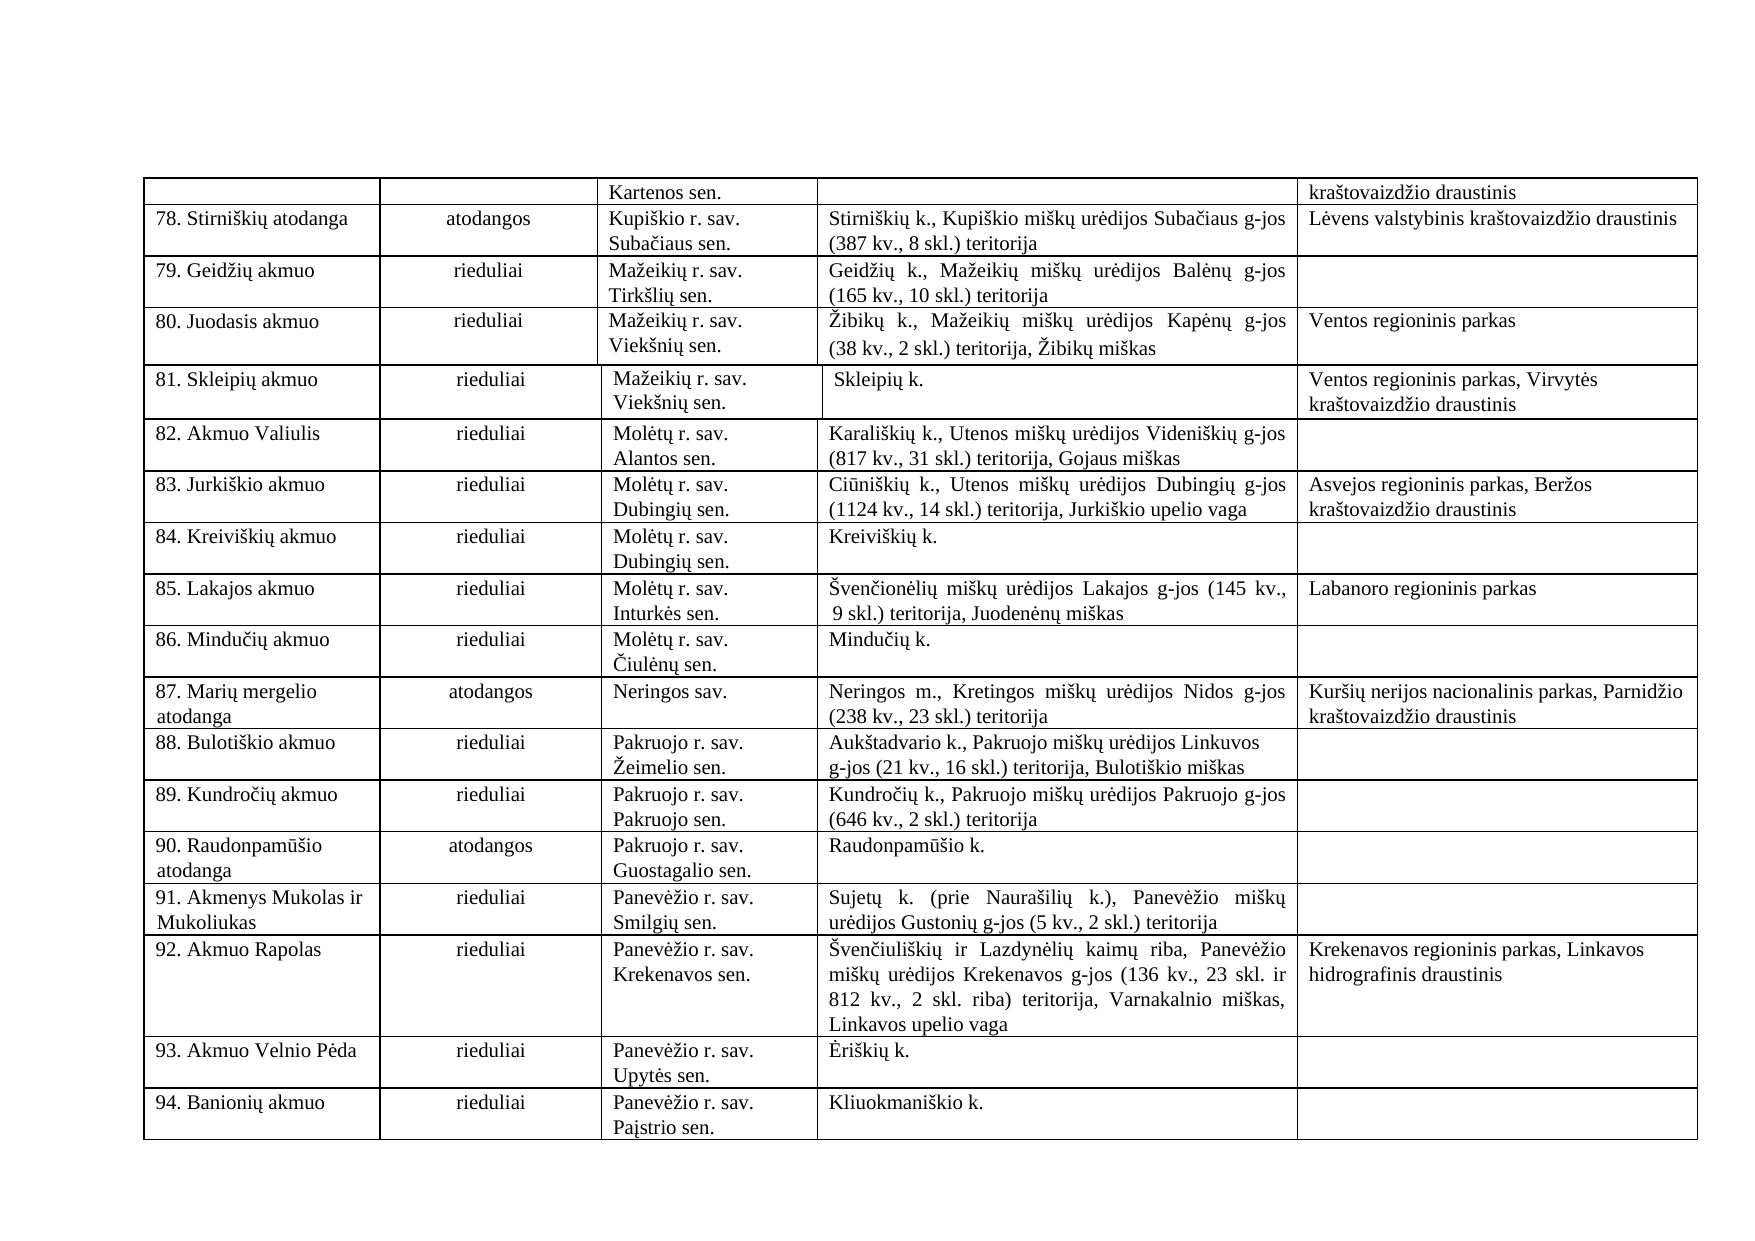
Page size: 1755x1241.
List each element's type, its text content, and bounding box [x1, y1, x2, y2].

table_cell rieduliai [381, 1037, 601, 1087]
table_cell Ventos regioninis parkas, Virvytės kraštovaizdžio draustinis [1298, 366, 1697, 418]
table_cell Panevėžio r. sav. Upytės sen. [602, 1037, 817, 1087]
table_cell Ventos regioninis parkas [1298, 308, 1697, 364]
table_cell 79. Geidžių akmuo [145, 257, 379, 307]
table_cell Asvejos regioninis parkas, Beržos kraštovaizdžio draustinis [1298, 472, 1697, 521]
table_cell Neringos sav. [602, 678, 817, 728]
table_cell Pakruojo r. sav. Žeimelio sen. [602, 729, 817, 779]
table_cell Aukštadvario k., Pakruojo miškų urėdijos Linkuvos g-jos (21 kv., 16 skl.) teritorija, Bulotiškio miškas [818, 729, 1297, 779]
table_cell [1298, 729, 1697, 779]
table_cell Mažeikių r. sav. Viekšnių sen. [598, 308, 817, 364]
table_cell 82. Akmuo Valiulis [145, 420, 379, 470]
table_cell Mažeikių r. sav. Tirkšlių sen. [598, 257, 817, 307]
table_cell rieduliai [381, 308, 597, 364]
table_cell 78. Stirniškių atodanga [145, 205, 379, 255]
table_cell 85. Lakajos akmuo [145, 575, 379, 624]
table_cell [1298, 523, 1697, 573]
table_cell 91. Akmenys Mukolas ir Mukoliukas [145, 884, 379, 934]
table_cell 90. Raudonpamūšio atodanga [145, 832, 379, 882]
table_cell Ciūniškių k., Utenos miškų urėdijos Dubingių g-jos (1124 kv., 14 skl.) teritorija, Jurkiškio upelio vaga [818, 472, 1297, 521]
table_cell Stirniškių k., Kupiškio miškų urėdijos Subačiaus g-jos (387 kv., 8 skl.) teritorija [818, 205, 1297, 255]
table_cell rieduliai [381, 575, 601, 624]
table_cell [145, 179, 379, 204]
table_cell Molėtų r. sav. Alantos sen. [602, 420, 817, 470]
table_cell atodangos [381, 205, 597, 255]
table_cell Ėriškių k. [818, 1037, 1297, 1087]
table_cell rieduliai [381, 884, 601, 934]
table_cell Švenčionėlių miškų urėdijos Lakajos g-jos (145 kv., 9 skl.) teritorija, Juodenėnų miškas [818, 575, 1297, 624]
table_cell Labanoro regioninis parkas [1298, 575, 1697, 624]
table_cell Neringos m., Kretingos miškų urėdijos Nidos g-jos (238 kv., 23 skl.) teritorija [818, 678, 1297, 728]
table_cell rieduliai [381, 1089, 601, 1139]
table_cell Molėtų r. sav. Dubingių sen. [602, 523, 817, 573]
table_cell Lėvens valstybinis kraštovaizdžio draustinis [1298, 205, 1697, 255]
table_cell Švenčiuliškių ir Lazdynėlių kaimų riba, Panevėžio miškų urėdijos Krekenavos g-jos (136 kv., 23 skl. ir 812 kv., 2 skl. riba) teritorija, Varnakalnio miškas, Linkavos upelio vaga [818, 936, 1297, 1036]
table_cell Karališkių k., Utenos miškų urėdijos Videniškių g-jos (817 kv., 31 skl.) teritorija, Gojaus miškas [818, 420, 1297, 470]
table_cell 93. Akmuo Velnio Pėda [145, 1037, 379, 1087]
table_cell [1298, 257, 1697, 307]
table_cell Panevėžio r. sav. Krekenavos sen. [602, 936, 817, 1036]
table_cell rieduliai [381, 936, 601, 1036]
table_cell rieduliai [381, 781, 601, 831]
table_cell Žibikų k., Mažeikių miškų urėdijos Kapėnų g-jos (38 kv., 2 skl.) teritorija, Žibikų miškas [818, 308, 1297, 364]
table_cell [1298, 1089, 1697, 1139]
table_cell Molėtų r. sav. Inturkės sen. [602, 575, 817, 624]
table_cell 80. Juodasis akmuo [145, 308, 379, 364]
table_cell Mindučių k. [818, 626, 1297, 676]
table_cell 84. Kreiviškių akmuo [145, 523, 379, 573]
table_cell rieduliai [381, 626, 601, 676]
table_cell Kliuokmaniškio k. [818, 1089, 1297, 1139]
table_cell Kupiškio r. sav. Subačiaus sen. [598, 205, 817, 255]
table_cell rieduliai [381, 472, 601, 521]
table_cell Krekenavos regioninis parkas, Linkavos hidrografinis draustinis [1298, 936, 1697, 1036]
table_cell 87. Marių mergelio atodanga [145, 678, 379, 728]
table_cell Panevėžio r. sav. Smilgių sen. [602, 884, 817, 934]
table_cell 88. Bulotiškio akmuo [145, 729, 379, 779]
table_cell Pakruojo r. sav. Pakruojo sen. [602, 781, 817, 831]
table_cell Kundročių k., Pakruojo miškų urėdijos Pakruojo g-jos (646 kv., 2 skl.) teritorija [818, 781, 1297, 831]
table_cell rieduliai [381, 523, 601, 573]
table_cell Mažeikių r. sav. Viekšnių sen. [602, 366, 822, 418]
table_cell Geidžių k., Mažeikių miškų urėdijos Balėnų g-jos (165 kv., 10 skl.) teritorija [818, 257, 1297, 307]
table_cell Kreiviškių k. [818, 523, 1297, 573]
table_cell Raudonpamūšio k. [818, 832, 1297, 882]
table_cell 86. Mindučių akmuo [145, 626, 379, 676]
table_cell [1298, 626, 1697, 676]
table_cell 89. Kundročių akmuo [145, 781, 379, 831]
table_cell [1298, 832, 1697, 882]
table_cell [1298, 1037, 1697, 1087]
table_cell [381, 179, 597, 204]
table_cell atodangos [381, 832, 601, 882]
table_cell kraštovaizdžio draustinis [1298, 179, 1697, 204]
table_cell Kartenos sen. [598, 179, 817, 204]
table_cell 81. Skleipių akmuo [145, 366, 379, 418]
table_cell Kuršių nerijos nacionalinis parkas, Parnidžio kraštovaizdžio draustinis [1298, 678, 1697, 728]
table_cell [1298, 884, 1697, 934]
table_cell Panevėžio r. sav. Paįstrio sen. [602, 1089, 817, 1139]
table_cell [1298, 420, 1697, 470]
table_cell rieduliai [381, 420, 601, 470]
table_cell Molėtų r. sav. Čiulėnų sen. [602, 626, 817, 676]
table_cell [1298, 781, 1697, 831]
table_cell rieduliai [381, 257, 597, 307]
table_cell Sujetų k. (prie Naurašilių k.), Panevėžio miškų urėdijos Gustonių g-jos (5 kv., 2 skl.) teritorija [818, 884, 1297, 934]
table_cell rieduliai [381, 729, 601, 779]
table_cell [818, 179, 1297, 204]
table_cell 94. Banionių akmuo [145, 1089, 379, 1139]
table_cell Pakruojo r. sav. Guostagalio sen. [602, 832, 817, 882]
table_cell rieduliai [381, 366, 601, 418]
table_cell atodangos [381, 678, 601, 728]
table_cell 92. Akmuo Rapolas [145, 936, 379, 1036]
table_cell Skleipių k. [823, 366, 1297, 418]
table_cell 83. Jurkiškio akmuo [145, 472, 379, 521]
table_cell Molėtų r. sav. Dubingių sen. [602, 472, 817, 521]
